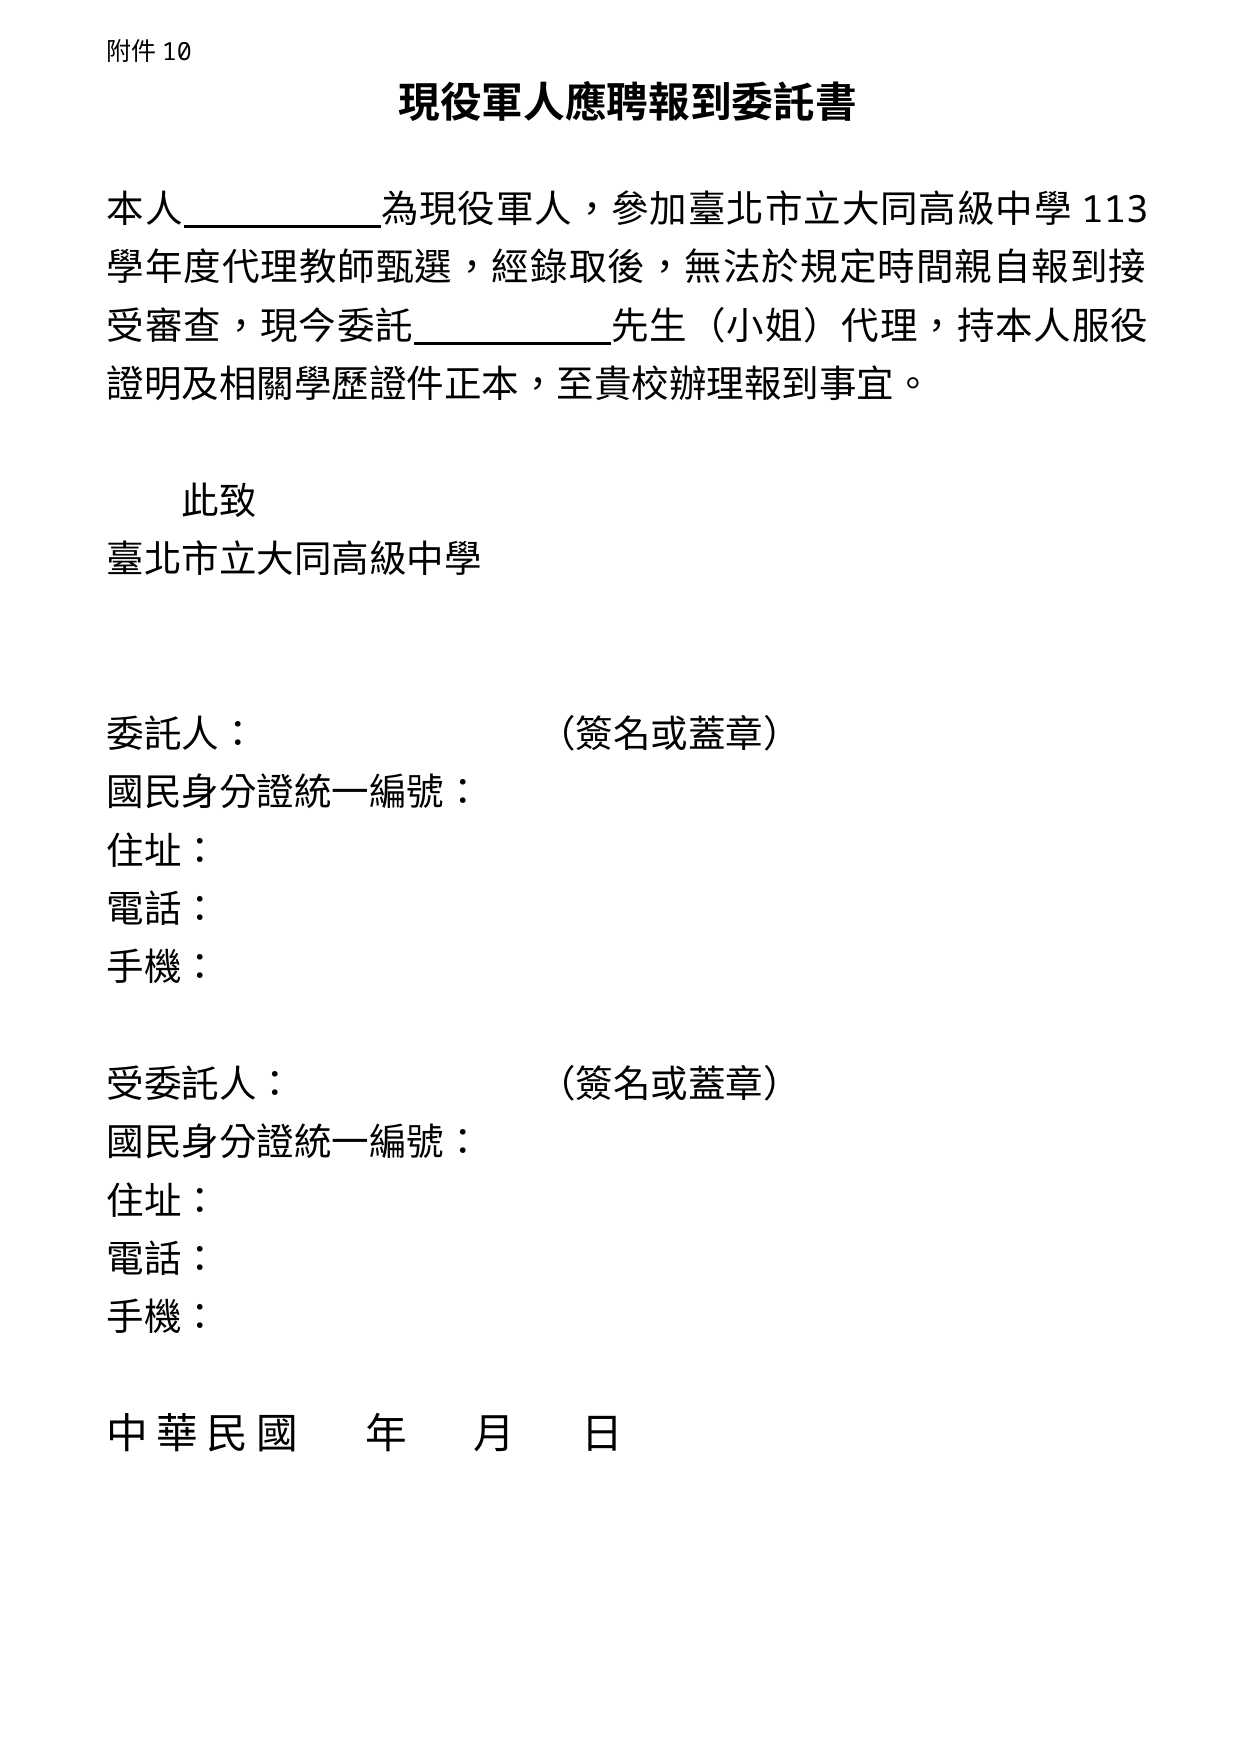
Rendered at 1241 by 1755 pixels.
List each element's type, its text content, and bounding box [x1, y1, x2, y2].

text 住址： [107, 816, 1148, 875]
text 受委託人： （簽名或蓋章） [107, 1050, 1148, 1108]
text 附件10 [107, 27, 1148, 69]
text 此致 [107, 466, 1148, 525]
text 現役軍人應聘報到委託書 [107, 69, 1148, 129]
text 國民身分證統一編號： [107, 758, 1148, 816]
text 委託人： （簽名或蓋章） [107, 700, 1148, 758]
text 住址： [107, 1166, 1148, 1225]
text 本人 為現役軍人，參加臺北市立大同高級中學113學年度代理教師甄選，經錄取後，無法於規定時間親自報到接受審查，現今委託 先生（小姐）代理，持本人服役證明及相關學歷證件正本，至貴校辦理報到事宜。 [107, 175, 1148, 408]
text 中華民國 年 月 日 [107, 1400, 1148, 1460]
text 電話： [107, 1225, 1148, 1283]
text 手機： [107, 933, 1148, 991]
text 手機： [107, 1283, 1148, 1341]
text 電話： [107, 875, 1148, 933]
text 國民身分證統一編號： [107, 1108, 1148, 1166]
text 臺北市立大同高級中學 [107, 525, 1148, 583]
